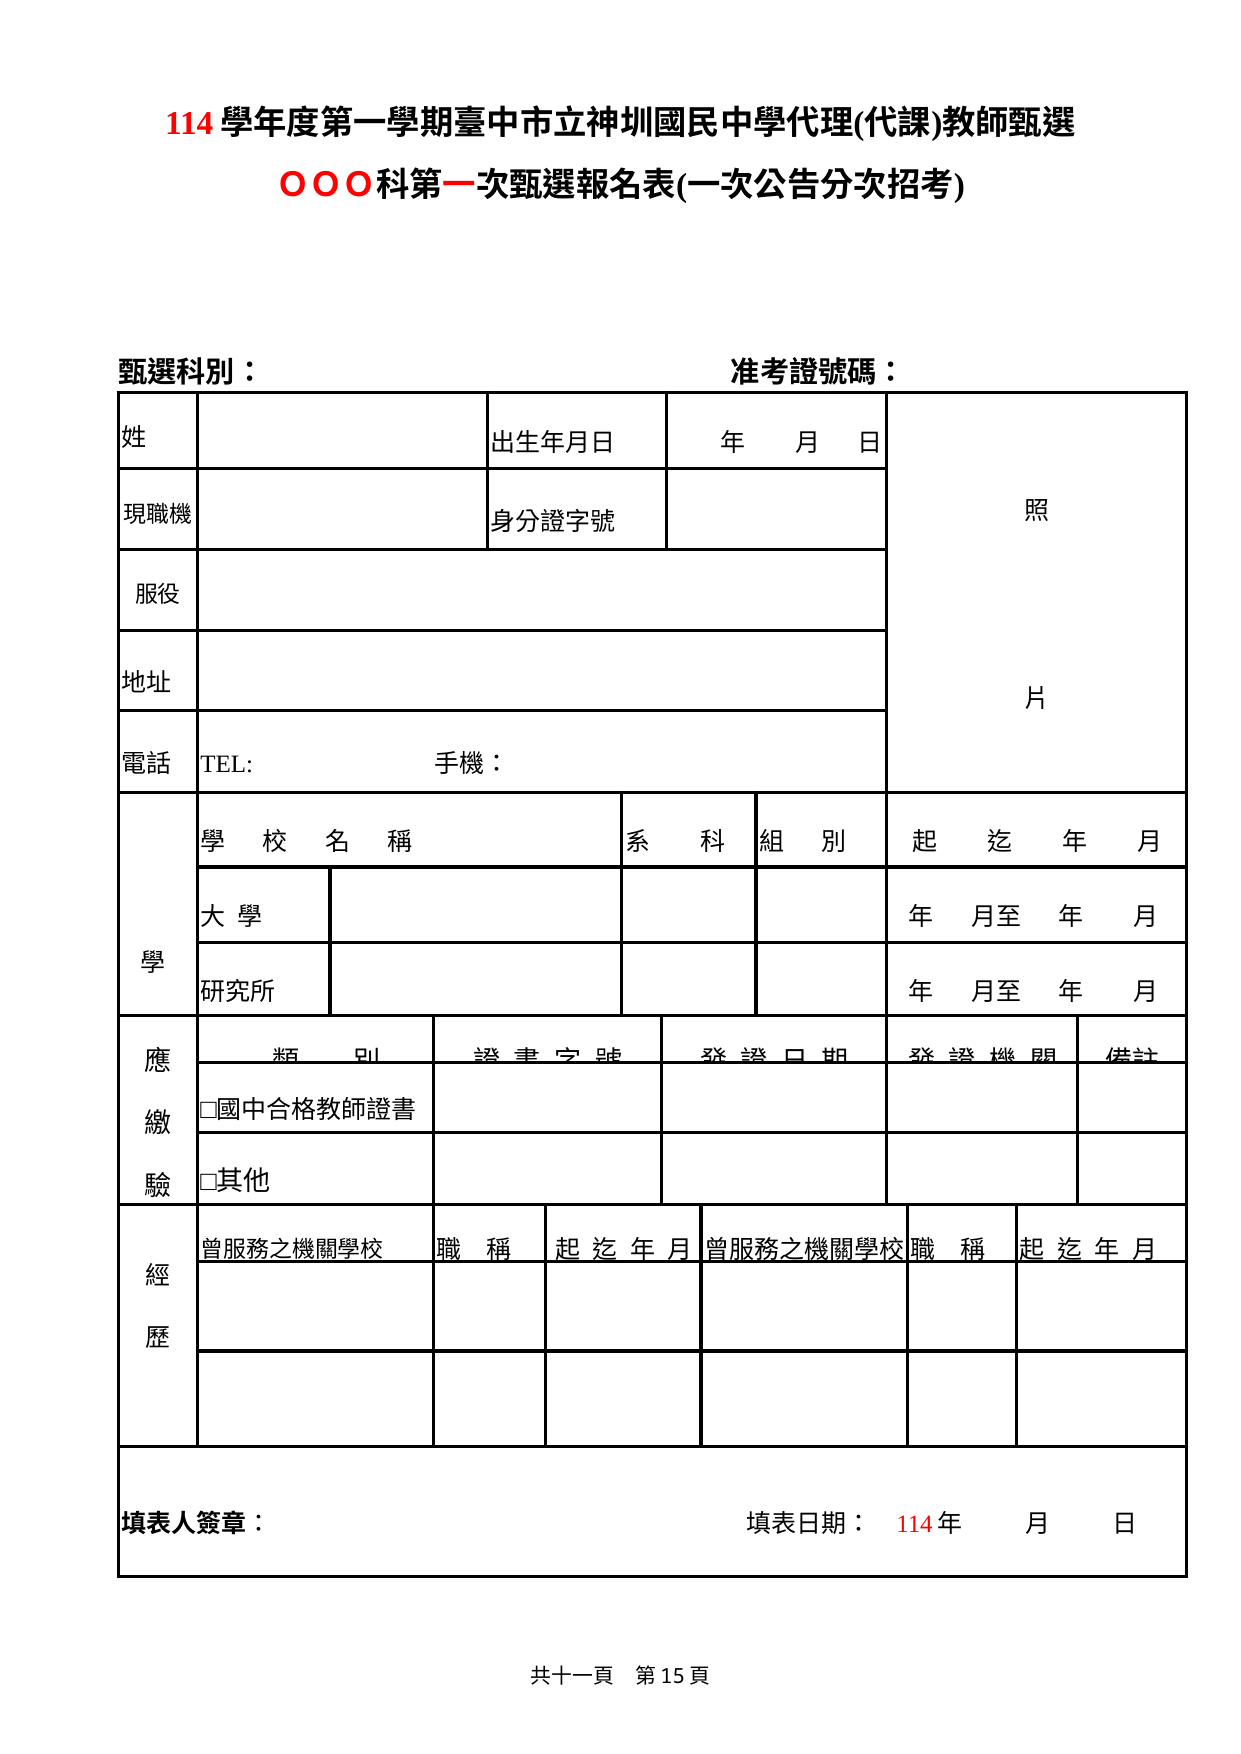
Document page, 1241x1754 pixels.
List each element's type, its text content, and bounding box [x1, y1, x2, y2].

table_cell [758, 944, 885, 1014]
table_cell [199, 632, 885, 708]
table_cell 研究所 [199, 944, 328, 1014]
table_cell [909, 1353, 1015, 1445]
table_cell 身分證字號 [489, 470, 665, 548]
table_cell [663, 1064, 885, 1131]
table_cell □國中合格教師證書 [199, 1064, 432, 1131]
table_cell [118, 1578, 147, 1640]
table_cell 起 迄 年 月 [888, 794, 1185, 865]
table_cell [435, 1134, 660, 1203]
table_cell [1018, 1353, 1185, 1445]
table_cell [332, 944, 620, 1014]
table_cell 應 繳 驗 證 件 [120, 1017, 196, 1203]
table_cell [1018, 1263, 1185, 1349]
table_cell 年 月至 年 月 [888, 944, 1185, 1014]
table_cell [758, 869, 885, 941]
table_cell [199, 470, 486, 548]
table_cell [1078, 1578, 1187, 1640]
table_cell 職 稱 [909, 1206, 1015, 1260]
table_cell [199, 1353, 432, 1445]
table_cell 發 證 日 期 [663, 1017, 885, 1061]
table_cell [435, 1263, 544, 1349]
table_cell 起 迄 年 月 [547, 1206, 699, 1260]
table_cell 年 月至 年 月 [888, 869, 1185, 941]
table_cell TEL: 手機： [199, 712, 885, 791]
table_cell 曾服務之機關學校 [199, 1206, 432, 1260]
table_cell [703, 1263, 906, 1349]
table_header 年 月 日 [668, 394, 885, 467]
table_cell 備註 [1079, 1017, 1185, 1061]
table_cell [1079, 1134, 1185, 1203]
table_cell 組 別 [758, 794, 885, 865]
text 114學年度第一學期臺中市立神圳國民中學代理(代課)教師甄選 [118, 78, 1122, 141]
table_cell 大 學 [199, 869, 328, 941]
table_cell 起 迄 年 月 [1018, 1206, 1185, 1260]
table_cell 學 歷 [120, 794, 196, 1014]
text ＯＯＯ科第一次甄選報名表(一次公告分次招考) [118, 141, 1122, 203]
table_cell [435, 1064, 660, 1131]
table_cell 類 別 [199, 1017, 432, 1061]
table_cell [623, 869, 754, 941]
table_cell 地址 [120, 632, 196, 708]
table_cell □其他 [199, 1134, 432, 1203]
table_cell [668, 470, 885, 548]
table_cell [547, 1353, 699, 1445]
table_cell 電話 [120, 712, 196, 791]
text 甄選科別： 准考證號碼： [118, 328, 1122, 391]
table_cell [1079, 1064, 1185, 1131]
table_cell 職 稱 [435, 1206, 544, 1260]
table_cell 經 歷 [120, 1206, 196, 1445]
table_cell 現職機關學校 [120, 470, 196, 548]
table_header 出生年月日 [489, 394, 665, 467]
table_header 姓 名 [120, 394, 196, 467]
table_cell 服役 情形 [120, 551, 196, 629]
table_cell □免役 □役畢 □服役中 [199, 551, 885, 629]
table_cell [888, 1134, 1076, 1203]
table_cell 系 科 [623, 794, 754, 865]
table_cell [147, 1578, 1073, 1640]
table_cell 學 校 名 稱 [199, 794, 620, 865]
table_cell [1073, 1578, 1078, 1640]
table_cell [623, 944, 754, 1014]
table_cell [199, 1263, 432, 1349]
table_cell [547, 1263, 699, 1349]
table_cell 發 證 機 關 [888, 1017, 1076, 1061]
table_cell [888, 1064, 1076, 1131]
table_cell 證 書 字 號 [435, 1017, 660, 1061]
table_cell [909, 1263, 1015, 1349]
table_cell 曾服務之機關學校 [703, 1206, 906, 1260]
table_cell 填表人簽章： 填表日期： 114年 月 日 [120, 1448, 1185, 1575]
table_header [199, 394, 486, 467]
table_cell [332, 869, 620, 941]
table_cell [435, 1353, 544, 1445]
table_cell [703, 1353, 906, 1445]
table_cell [663, 1134, 885, 1203]
table_header 照 片 [888, 394, 1185, 791]
